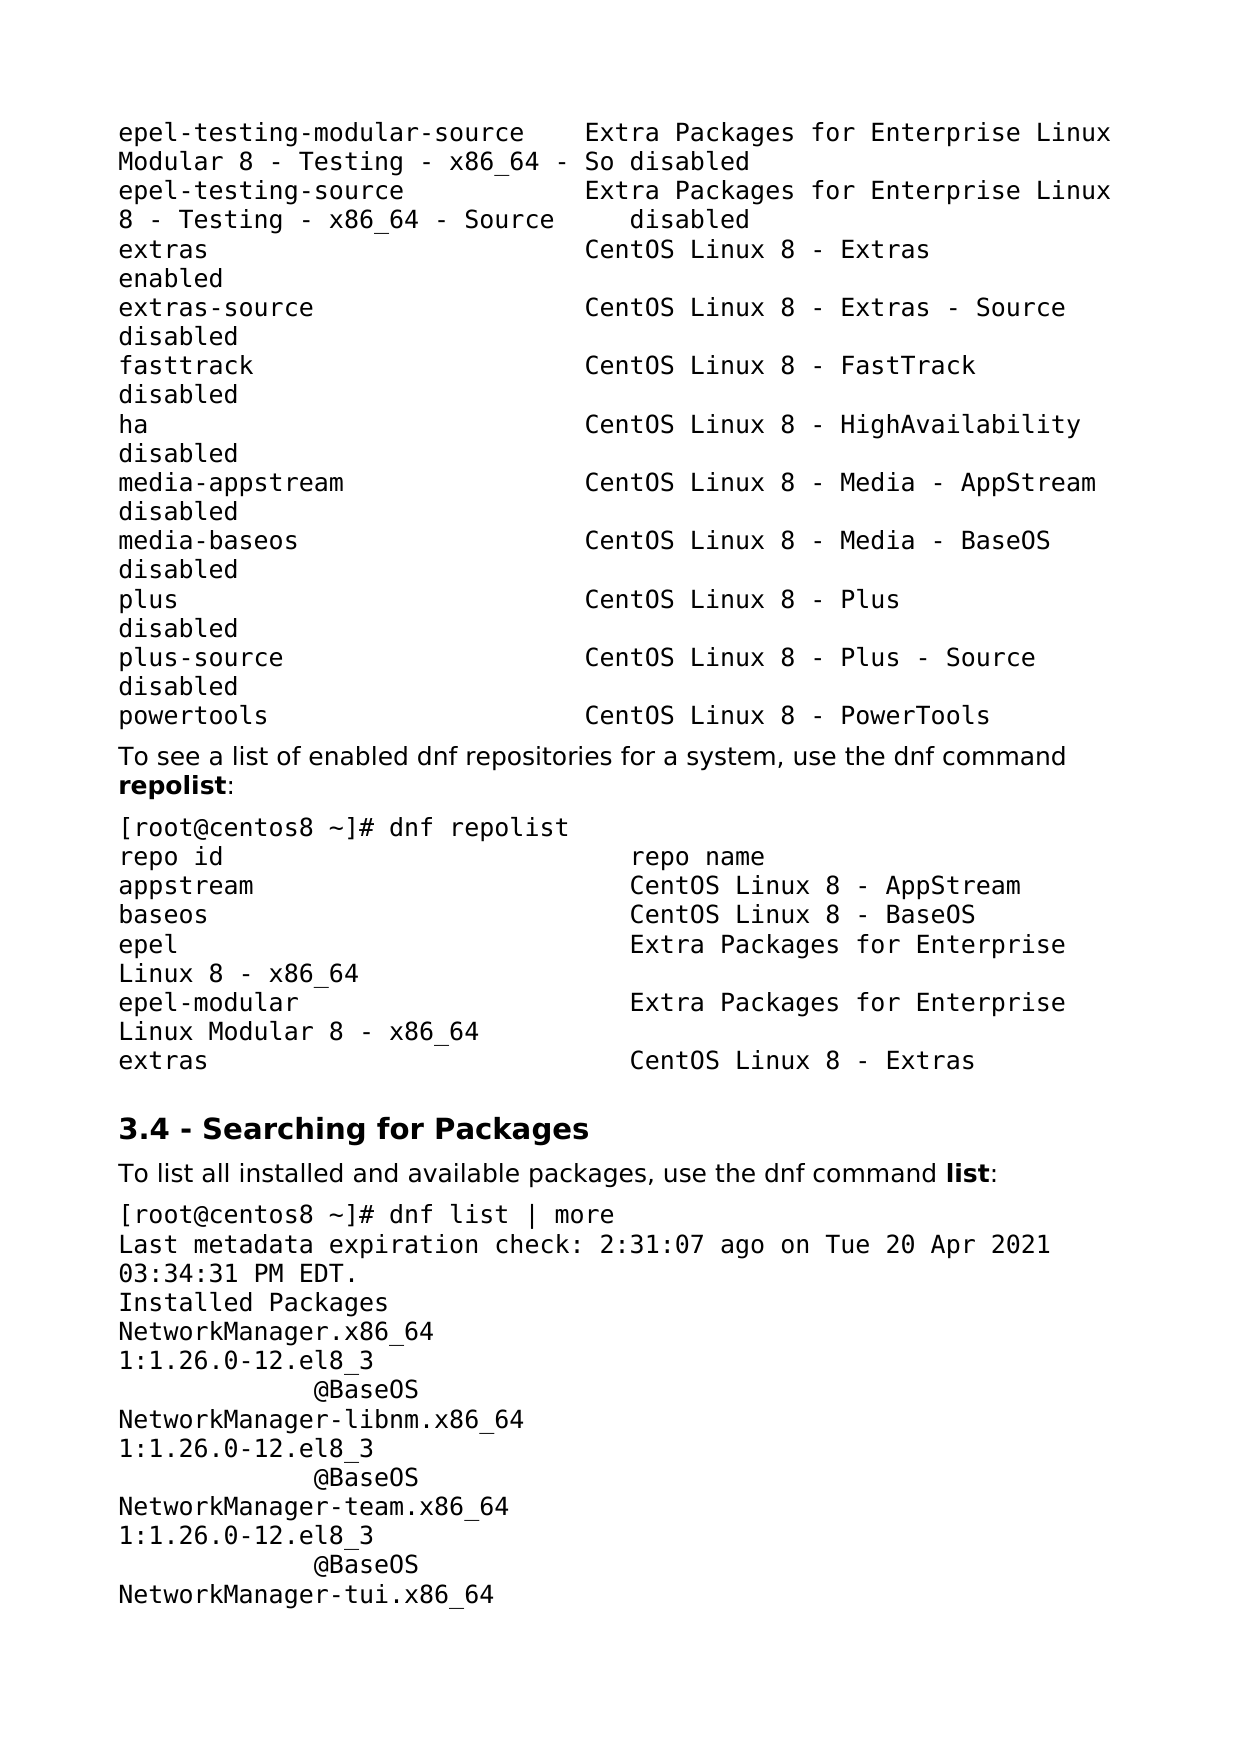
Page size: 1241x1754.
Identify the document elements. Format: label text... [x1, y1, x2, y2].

text epel-testing-modular-source Extra Packages for Enterprise Linux Modular 8 - Testing - x86_64 - So disabled epel-testing-source Extra Packages for Enterprise Linux 8 - Testing - x86_64 - Source disabled extras CentOS Linux 8 - Extras enabled extras-source CentOS Linux 8 - Extras - Source disabled fasttrack CentOS Linux 8 - FastTrack disabled ha CentOS Linux 8 - HighAvailability disabled media-appstream CentOS Linux 8 - Media - AppStream disabled media-baseos CentOS Linux 8 - Media - BaseOS disabled plus CentOS Linux 8 - Plus disabled plus-source CentOS Linux 8 - Plus - Source disabled powertools CentOS Linux 8 - PowerTools [118, 118, 1122, 731]
subtitle 3.4 - Searching for Packages [118, 1112, 1122, 1146]
text [root@centos8 ~]# dnf list | more Last metadata expiration check: 2:31:07 ago on Tue 20 Apr 2021 03:34:31 PM EDT. Installed Packages NetworkManager.x86_64 1:1.26.0-12.el8_3 @BaseOS NetworkManager-libnm.x86_64 1:1.26.0-12.el8_3 @BaseOS NetworkManager-team.x86_64 1:1.26.0-12.el8_3 @BaseOS NetworkManager-tui.x86_64 [118, 1201, 1122, 1609]
text To list all installed and available packages, use the dnf command list: [118, 1159, 1122, 1188]
text To see a list of enabled dnf repositories for a system, use the dnf command repolist: [118, 742, 1122, 801]
text [root@centos8 ~]# dnf repolist repo id repo name appstream CentOS Linux 8 - AppStream baseos CentOS Linux 8 - BaseOS epel Extra Packages for Enterprise Linux 8 - x86_64 epel-modular Extra Packages for Enterprise Linux Modular 8 - x86_64 extras CentOS Linux 8 - Extras [118, 813, 1122, 1076]
